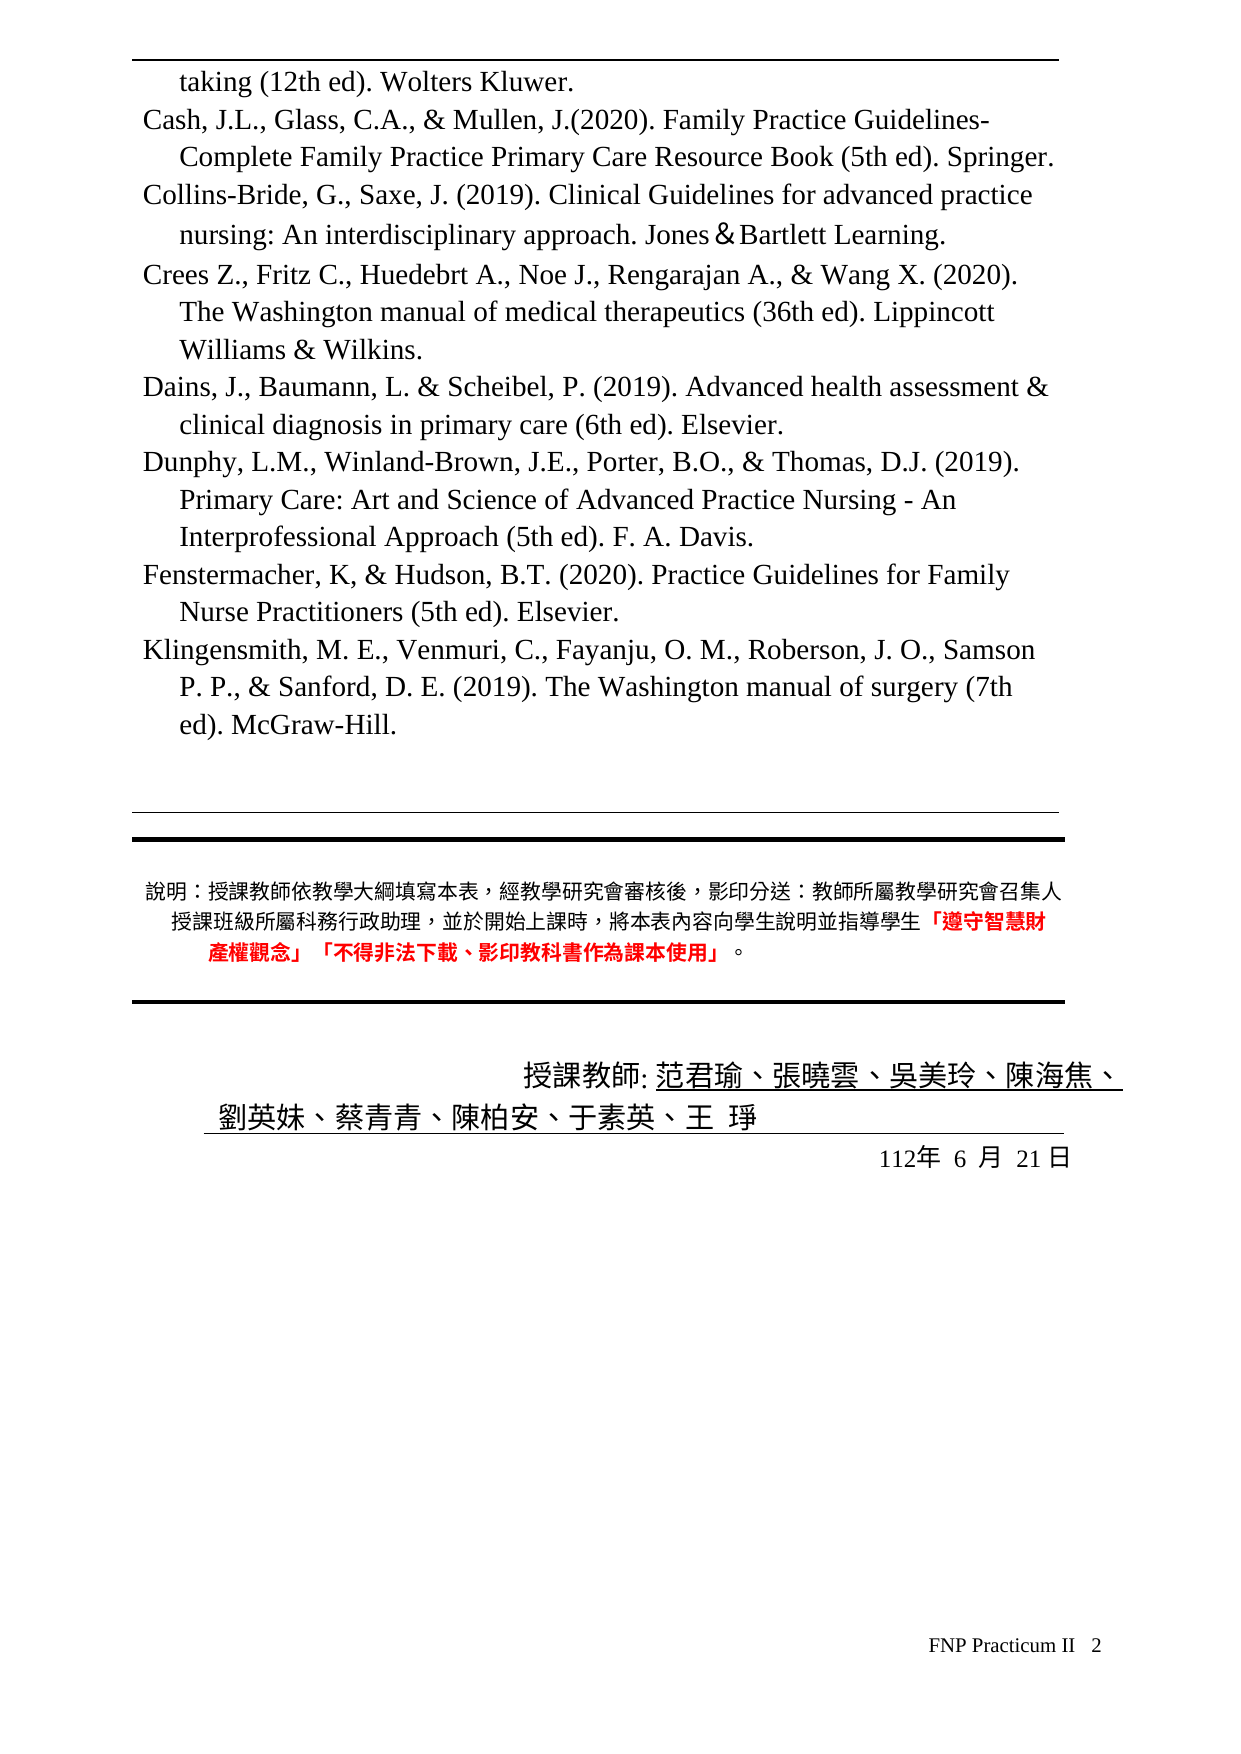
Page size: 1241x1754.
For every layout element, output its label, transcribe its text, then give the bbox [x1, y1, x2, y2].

table_cell taking (12th ed). Wolters Kluwer. Cash, J.L., Glass, C.A., & Mullen, J.(2020). Family Practice Guidelines- Complete Family Practice Primary Care Resource Book (5th ed). Springer. Collins-Bride, G., Saxe, J. (2019). Clinical Guidelines for advanced practice nursing: An interdisciplinary approach. Jones＆Bartlett Learning. Crees Z., Fritz C., Huedebrt A., Noe J., Rengarajan A., & Wang X. (2020). The Washington manual of medical therapeutics (36th ed). Lippincott Williams & Wilkins. Dains, J., Baumann, L. & Scheibel, P. (2019). Advanced health assessment & clinical diagnosis in primary care (6th ed). Elsevier. Dunphy, L.M., Winland-Brown, J.E., Porter, B.O., & Thomas, D.J. (2019). Primary Care: Art and Science of Advanced Practice Nursing - An Interprofessional Approach (5th ed). F. A. Davis. Fenstermacher, K, & Hudson, B.T. (2020). Practice Guidelines for Family Nurse Practitioners (5th ed). Elsevier. Klingensmith, M. E., Venmuri, C., Fayanju, O. M., Roberson, J. O., Samson P. P., & Sanford, D. E. (2019). The Washington manual of surgery (7th ed). McGraw-Hill. [132, 61, 1058, 811]
table_header 說明：授課教師依教學大綱填寫本表，經教學研究會審核後，影印分送：教師所屬教學研究會召集人 授課班級所屬科務行政助理，並於開始上課時，將本表內容向學生說明並指導學生「遵守智慧財產權觀念」「不得非法下載、影印教科書作為課本使用」。 [132, 842, 1065, 999]
text 授課教師: 范君瑜、張曉雲、吳美玲、陳海焦、 [118, 1052, 1122, 1095]
text 劉英妹、蔡青青、陳柏安、于素英、王 琤 [118, 1095, 1064, 1137]
text 112年 6 月 21 日 [118, 1137, 1072, 1173]
